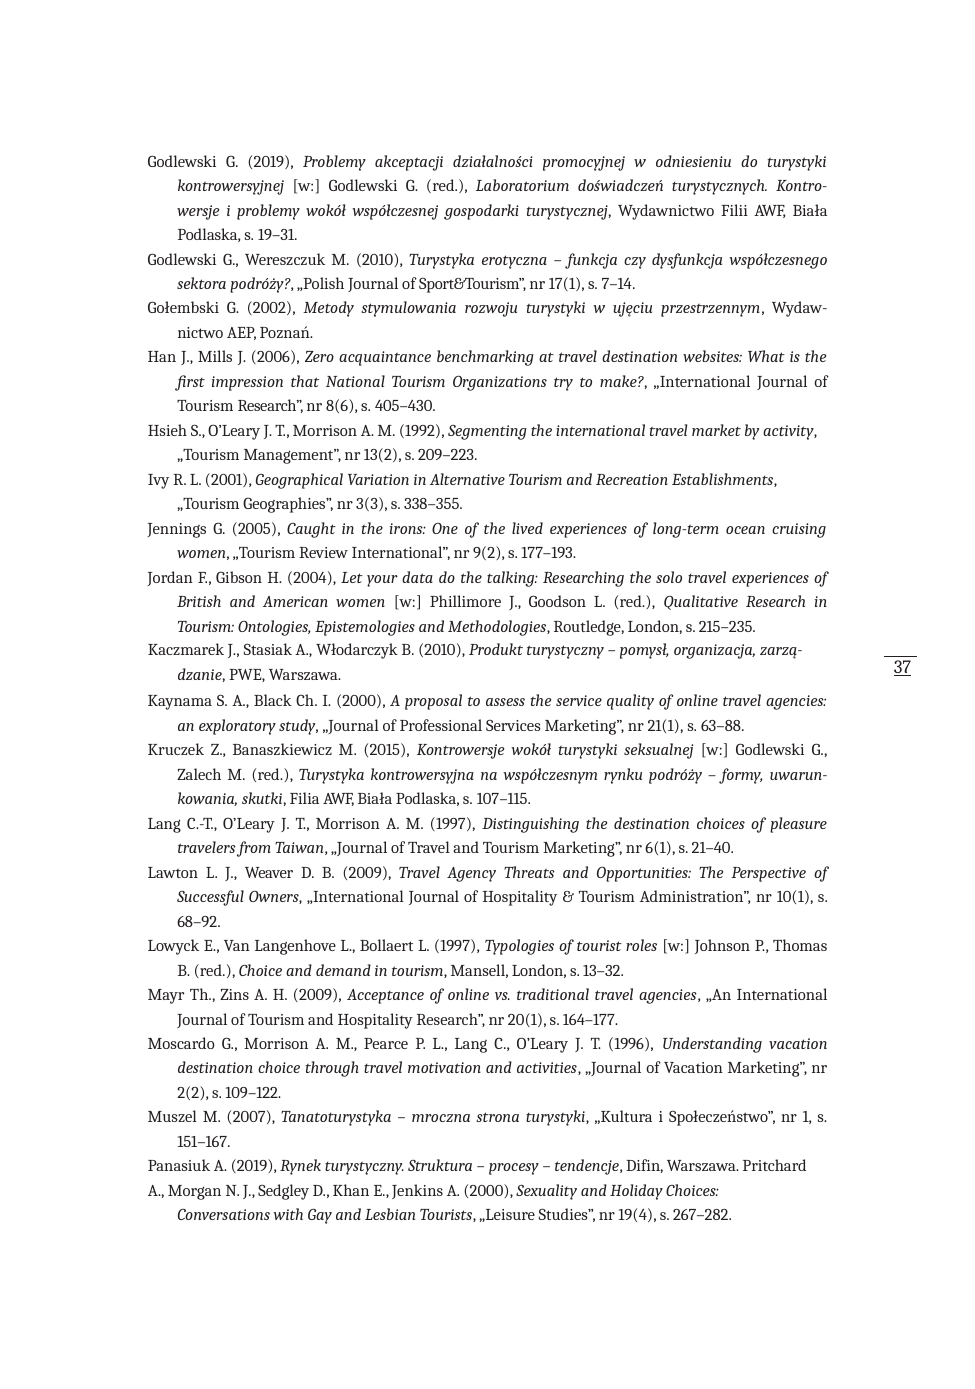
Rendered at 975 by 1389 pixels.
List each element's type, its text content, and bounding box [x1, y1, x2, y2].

text „Tourism Geographies”, nr 3(3), s. 338–355. [177, 495, 929, 514]
text Kruczek Z., Banaszkiewicz M. (2015), Kontrowersje wokół turystyki seksualnej [w:] Godlewski G., Zalech M. (red.), Turystyka kontrowersyjna na współczesnym rynku podróży – formy, uwarun- kowania, skutki, Filia AWF, Biała Podlaska, s. 107–115. [147, 741, 828, 809]
text Mayr Th., Zins A. H. (2009), Acceptance of online vs. traditional travel agencies, „An International Journal of Tourism and Hospitality Research”, nr 20(1), s. 164–177. [147, 986, 828, 1029]
text Gołembski G. (2002), Metody stymulowania rozwoju turystyki w ujęciu przestrzennym, Wydaw- nictwo AEP, Poznań. [147, 299, 828, 343]
text Kaynama S. A., Black Ch. I. (2000), A proposal to assess the service quality of online travel agencies: an exploratory study, „Journal of Professional Services Marketing”, nr 21(1), s. 63–88. [147, 692, 828, 735]
text Godlewski G. (2019), Problemy akceptacji działalności promocyjnej w odniesieniu do turystyki kontrowersyjnej [w:] Godlewski G. (red.), Laboratorium doświadczeń turystycznych. Kontro- wersje i problemy wokół współczesnej gospodarki turystycznej, Wydawnictwo Filii AWF, Biała Podlaska, s. 19–31. [147, 152, 828, 245]
text Godlewski G., Wereszczuk M. (2010), Turystyka erotyczna – funkcja czy dysfunkcja współczesnego sektora podróży?, „Polish Journal of Sport&Tourism”, nr 17(1), s. 7–14. [147, 250, 828, 294]
text Lowyck E., Van Langenhove L., Bollaert L. (1997), Typologies of tourist roles [w:] Johnson P., Thomas B. (red.), Choice and demand in tourism, Mansell, London, s. 13–32. [147, 937, 828, 980]
text Moscardo G., Morrison A. M., Pearce P. L., Lang C., O’Leary J. T. (1996), Understanding vacation destination choice through travel motivation and activities, „Journal of Vacation Marketing”, nr 2(2), s. 109–122. [147, 1034, 828, 1103]
text Conversations with Gay and Lesbian Tourists, „Leisure Studies”, nr 19(4), s. 267–282. [177, 1206, 929, 1225]
text Jennings G. (2005), Caught in the irons: One of the lived experiences of long-term ocean cruising women, „Tourism Review International”, nr 9(2), s. 177–193. [147, 519, 828, 563]
text Panasiuk A. (2019), Rynek turystyczny. Struktura – procesy – tendencje, Difin, Warszawa. Pritchard A., Morgan N. J., Sedgley D., Khan E., Jenkins A. (2000), Sexuality and Holiday Choices: [148, 1157, 820, 1201]
text Lawton L. J., Weaver D. B. (2009), Travel Agency Threats and Opportunities: The Perspective of Successful Owners, „International Journal of Hospitality & Tourism Administration”, nr 10(1), s. 68–92. [147, 863, 828, 931]
text „Tourism Management”, nr 13(2), s. 209–223. [177, 446, 929, 465]
text Muszel M. (2007), Tanatoturystyka – mroczna strona turystyki, „Kultura i Społeczeństwo”, nr 1, s. 151–167. [147, 1108, 828, 1152]
text Lang C.-T., O’Leary J. T., Morrison A. M. (1997), Distinguishing the destination choices of pleasure travelers from Taiwan, „Journal of Travel and Tourism Marketing”, nr 6(1), s. 21–40. [147, 814, 828, 858]
text Kaczmarek J., Stasiak A., Włodarczyk B. (2010), Produkt turystyczny – pomysł, organizacja, zarzą- [148, 642, 929, 659]
text Ivy R. L. (2001), Geographical Variation in Alternative Tourism and Recreation Establishments, [148, 470, 929, 489]
text Hsieh S., O’Leary J. T., Morrison A. M. (1992), Segmenting the international travel market by activity, [148, 421, 929, 441]
text Han J., Mills J. (2006), Zero acquaintance benchmarking at travel destination websites: What is the first impression that National Tourism Organizations try to make?, „International Journal of Tourism Research”, nr 8(6), s. 405–430. [147, 348, 828, 416]
text Jordan F., Gibson H. (2004), Let your data do the talking: Researching the solo travel experiences of British and American women [w:] Phillimore J., Goodson L. (red.), Qualitative Research in Tourism: Ontologies, Epistemologies and Methodologies, Routledge, London, s. 215–235. [147, 568, 828, 636]
text dzanie, PWE, Warszawa. 37 [177, 659, 929, 686]
